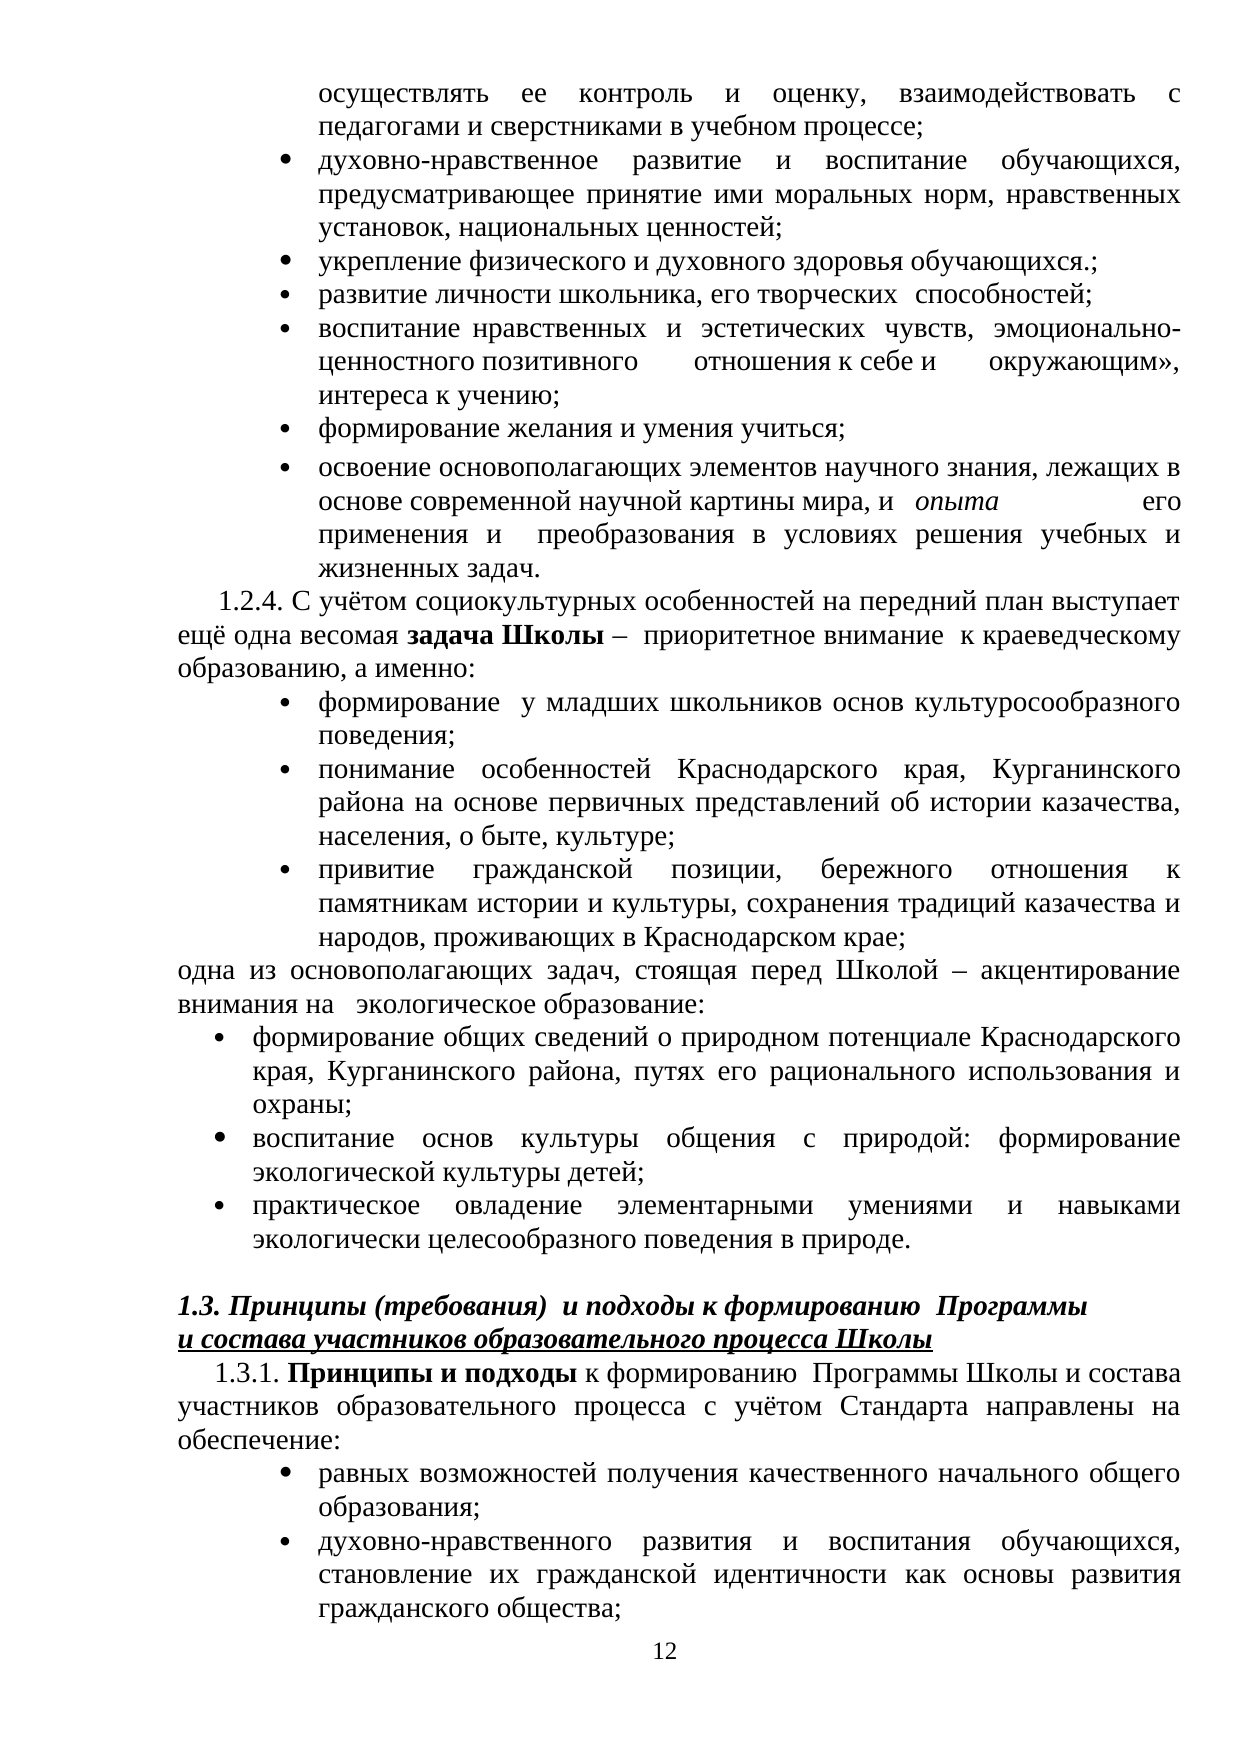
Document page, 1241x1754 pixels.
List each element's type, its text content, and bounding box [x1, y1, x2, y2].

list воспитание основ культуры общения с природой: формирование экологической культуры детей; [215, 1120, 1181, 1187]
list понимание особенностей Краснодарского края, Курганинского района на основе первичных представлений об истории казачества, населения, о быте, культуре; [281, 751, 1181, 852]
text 1.3. Принципы (требования) и подходы к формированию Программы [177, 1288, 1181, 1321]
list укрепление физического и духовного здоровья обучающихся.; [281, 243, 1181, 276]
list практическое овладение элементарными умениями и навыками экологически целесообразного поведения в природе. [215, 1187, 1181, 1254]
text 1.3.1. Принципы и подходы к формированию Программы Школы и состава участников образовательного процесса с учётом Стандарта направлены на обеспечение: [177, 1355, 1181, 1456]
list равных возможностей получения качественного начального общего образования; [281, 1456, 1181, 1523]
list формирование общих сведений о природном потенциале Краснодарского края, Курганинского района, путях его рационального использования и охраны; [215, 1019, 1181, 1120]
list освоение основополагающих элементов научного знания, лежащих в основе современной научной картины мира, и опыта его применения и преобразования в условиях решения учебных и жизненных задач. [281, 449, 1181, 583]
text и состава участников образовательного процесса Школы [177, 1321, 1181, 1355]
list развитие личности школьника, его творческих способностей; [281, 276, 1181, 310]
list привитие гражданской позиции, бережного отношения к памятникам истории и культуры, сохранения традиций казачества и народов, проживающих в Краснодарском крае; [281, 852, 1181, 952]
text одна из основополагающих задач, стоящая перед Школой – акцентирование внимания на экологическое образование: [177, 952, 1181, 1019]
text 1.2.4. С учётом социокультурных особенностей на передний план выступает ещё одна весомая задача Школы – приоритетное внимание к краеведческому образованию, а именно: [177, 583, 1181, 684]
list духовно-нравственного развития и воспитания обучающихся, становление их гражданской идентичности как основы развития гражданского общества; [281, 1523, 1181, 1623]
list осуществлять ее контроль и оценку, взаимодействовать с педагогами и сверстниками в учебном процессе; [281, 75, 1181, 142]
list воспитание нравственных и эстетических чувств, эмоционально-ценностного позитивного отношения к себе и окружающим», интереса к учению; [281, 310, 1181, 411]
list формирование у младших школьников основ культуросообразного поведения; [281, 684, 1181, 751]
list духовно-нравственное развитие и воспитание обучающихся, предусматривающее принятие ими моральных норм, нравственных установок, национальных ценностей; [281, 142, 1181, 243]
list формирование желания и умения учиться; [281, 411, 1181, 444]
